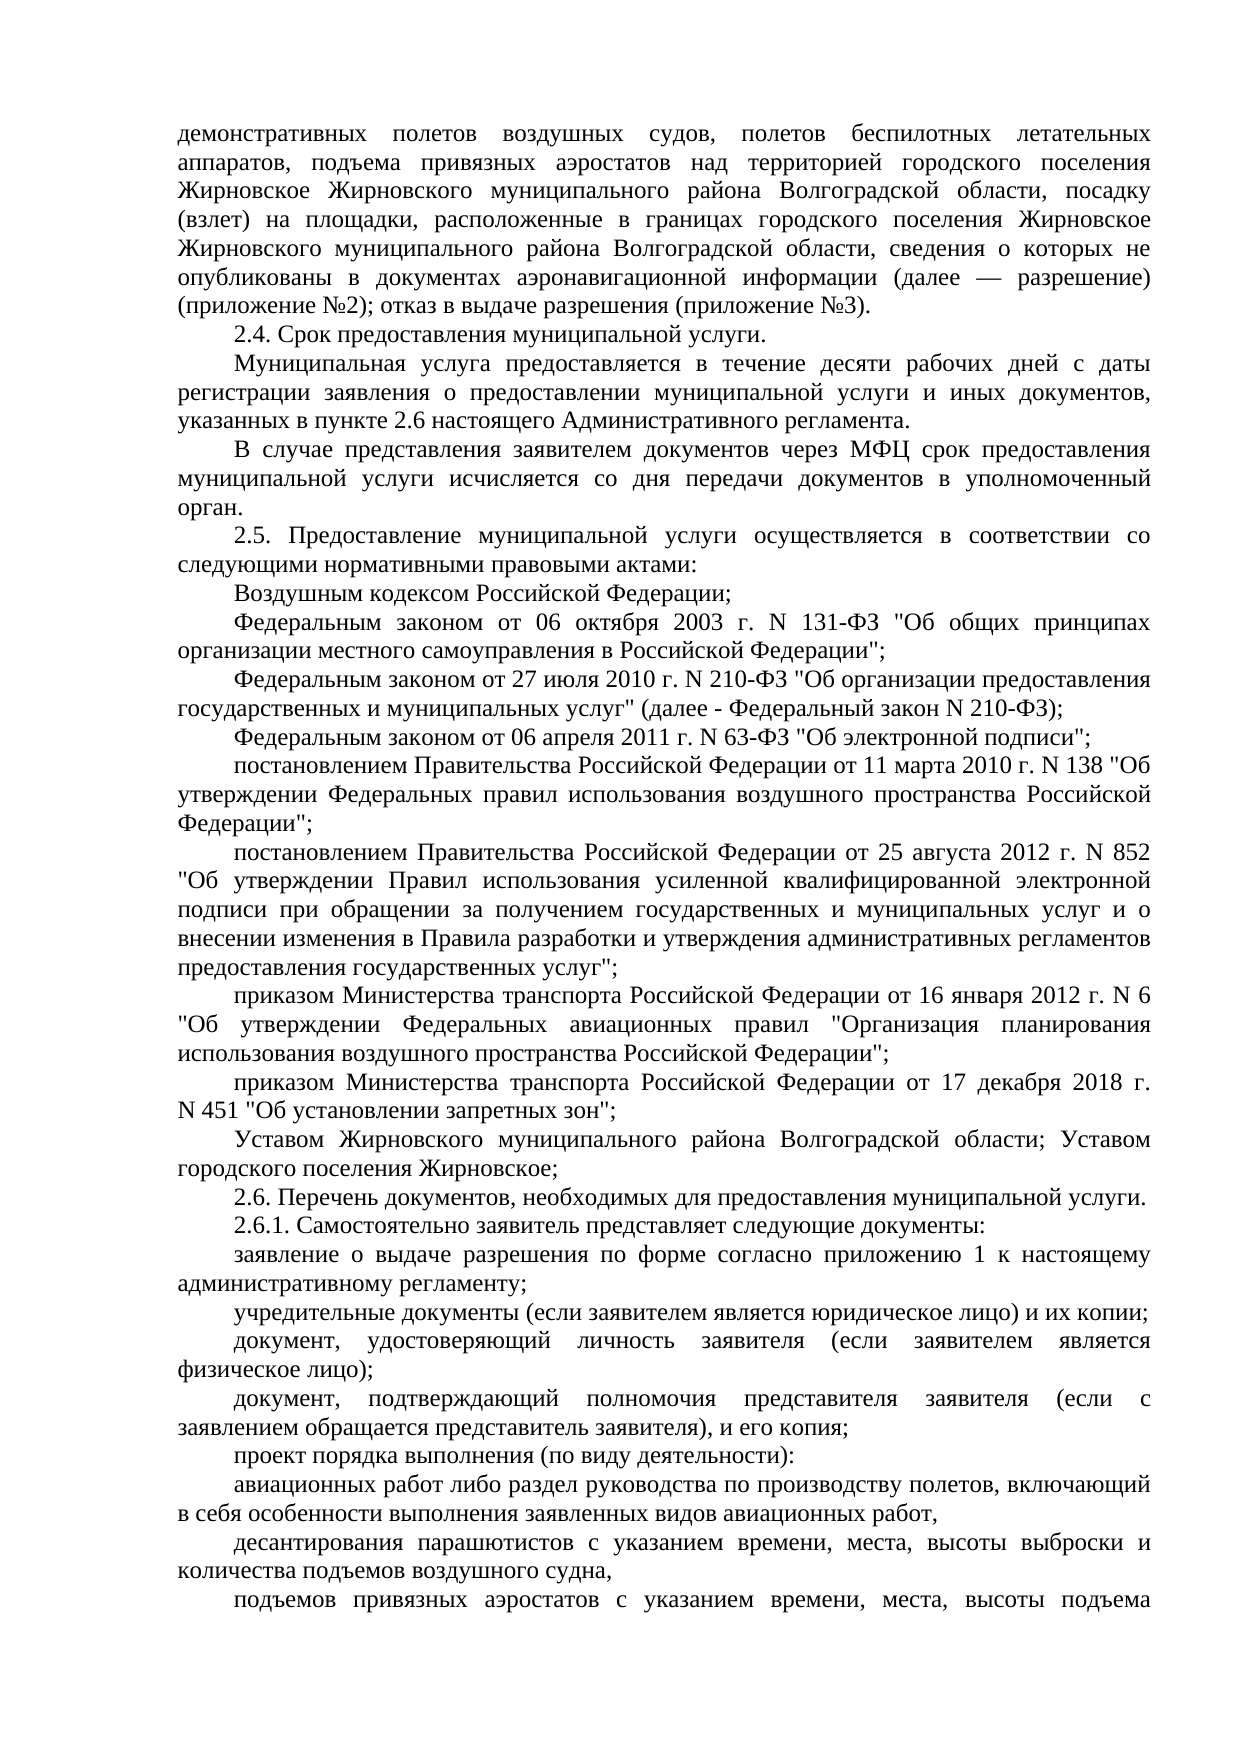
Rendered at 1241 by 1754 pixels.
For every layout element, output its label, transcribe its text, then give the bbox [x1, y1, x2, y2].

text учредительные документы (если заявителем является юридическое лицо) и их копии; [177, 1297, 1152, 1326]
text 2.4. Срок предоставления муниципальной услуги. [177, 319, 1152, 348]
text Уставом Жирновского муниципального района Волгоградской области; Уставом городского поселения Жирновское; [177, 1124, 1152, 1182]
text Федеральным законом от 06 апреля 2011 г. N 63-ФЗ "Об электронной подписи"; [177, 722, 1152, 751]
text 2.5. Предоставление муниципальной услуги осуществляется в соответствии со следующими нормативными правовыми актами: [177, 521, 1152, 578]
text авиационных работ либо раздел руководства по производству полетов, включающий в себя особенности выполнения заявленных видов авиационных работ, [177, 1469, 1152, 1527]
text приказом Министерства транспорта Российской Федерации от 17 декабря 2018 г. N 451 "Об установлении запретных зон"; [177, 1067, 1152, 1124]
text подъемов привязных аэростатов с указанием времени, места, высоты подъема [177, 1584, 1152, 1613]
text документ, удостоверяющий личность заявителя (если заявителем является физическое лицо); [177, 1326, 1152, 1383]
text проект порядка выполнения (по виду деятельности): [177, 1441, 1152, 1469]
text постановлением Правительства Российской Федерации от 25 августа 2012 г. N 852 "Об утверждении Правил использования усиленной квалифицированной электронной подписи при обращении за получением государственных и муниципальных услуг и о внесении изменения в Правила разработки и утверждения административных регламентов предоставления государственных услуг"; [177, 837, 1152, 981]
text Муниципальная услуга предоставляется в течение десяти рабочих дней с даты регистрации заявления о предоставлении муниципальной услуги и иных документов, указанных в пункте 2.6 настоящего Административного регламента. [177, 348, 1152, 434]
text постановлением Правительства Российской Федерации от 11 марта 2010 г. N 138 "Об утверждении Федеральных правил использования воздушного пространства Российской Федерации"; [177, 751, 1152, 837]
text заявление о выдаче разрешения по форме согласно приложению 1 к настоящему административному регламенту; [177, 1239, 1152, 1297]
text 2.6.1. Самостоятельно заявитель представляет следующие документы: [177, 1211, 1152, 1239]
text 2.6. Перечень документов, необходимых для предоставления муниципальной услуги. [177, 1182, 1152, 1211]
text приказом Министерства транспорта Российской Федерации от 16 января 2012 г. N 6 "Об утверждении Федеральных авиационных правил "Организация планирования использования воздушного пространства Российской Федерации"; [177, 981, 1152, 1067]
text документ, подтверждающий полномочия представителя заявителя (если с заявлением обращается представитель заявителя), и его копия; [177, 1383, 1152, 1441]
text Воздушным кодексом Российской Федерации; [177, 578, 1152, 607]
text демонстративных полетов воздушных судов, полетов беспилотных летательных аппаратов, подъема привязных аэростатов над территорией городского поселения Жирновское Жирновского муниципального района Волгоградской области, посадку (взлет) на площадки, расположенные в границах городского поселения Жирновское Жирновского муниципального района Волгоградской области, сведения о которых не опубликованы в документах аэронавигационной информации (далее — разрешение) (приложение №2); отказ в выдаче разрешения (приложение №3). [177, 118, 1152, 319]
text Федеральным законом от 06 октября 2003 г. N 131-ФЗ "Об общих принципах организации местного самоуправления в Российской Федерации"; [177, 607, 1152, 664]
text В случае представления заявителем документов через МФЦ срок предоставления муниципальной услуги исчисляется со дня передачи документов в уполномоченный орган. [177, 434, 1152, 521]
text десантирования парашютистов с указанием времени, места, высоты выброски и количества подъемов воздушного судна, [177, 1527, 1152, 1584]
text Федеральным законом от 27 июля 2010 г. N 210-ФЗ "Об организации предоставления государственных и муниципальных услуг" (далее - Федеральный закон N 210-ФЗ); [177, 664, 1152, 722]
